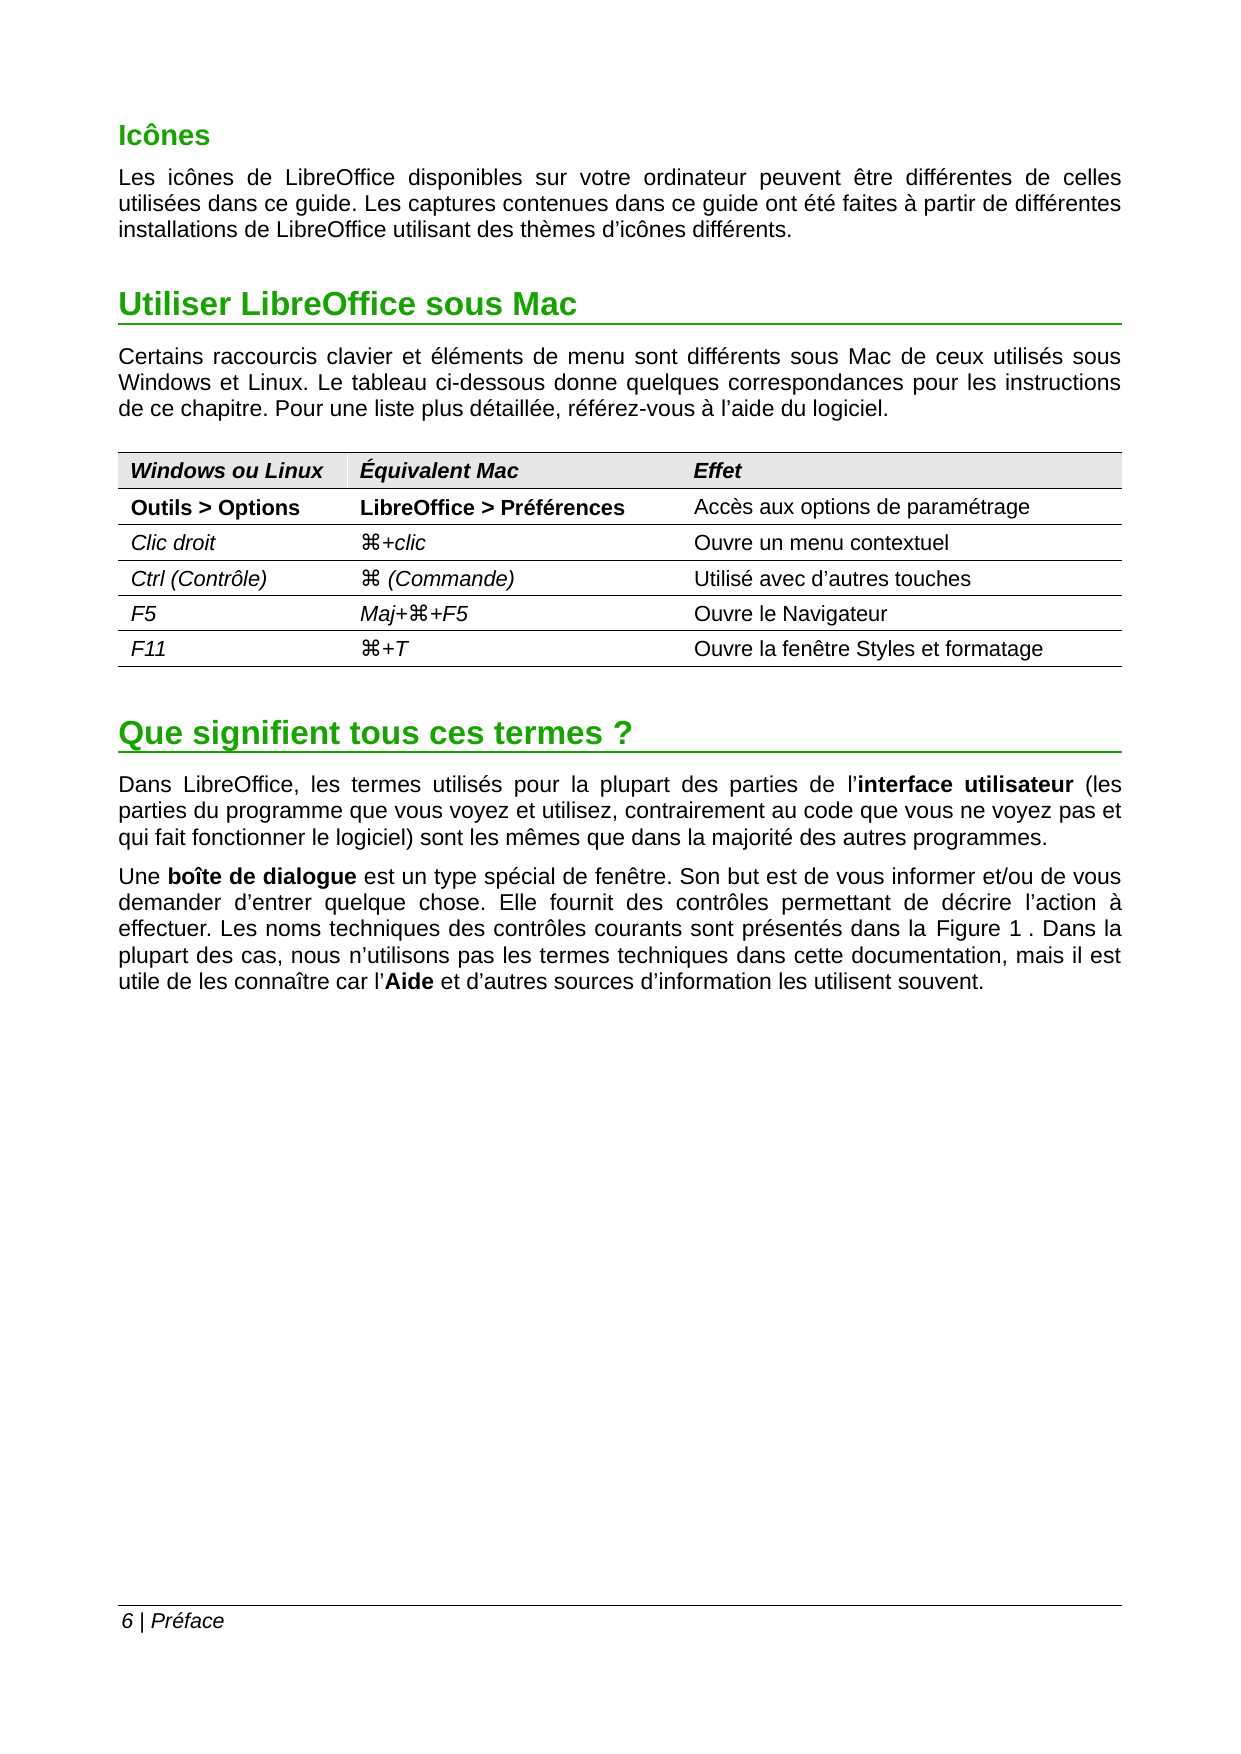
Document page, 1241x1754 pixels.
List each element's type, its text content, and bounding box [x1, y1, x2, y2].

table_header Équivalent Mac [348, 453, 681, 488]
table_cell Ouvre le Navigateur [681, 596, 1122, 630]
table_cell Ouvre un menu contextuel [681, 525, 1122, 559]
table_cell F11 [118, 631, 347, 666]
table_cell Outils > Options [118, 489, 347, 524]
table_cell Ctrl (Contrôle) [118, 561, 347, 595]
table_cell F5 [118, 596, 347, 630]
table_cell ⌘+T [348, 631, 681, 666]
table_cell Ouvre la fenêtre Styles et formatage [681, 631, 1122, 666]
text Une boîte de dialogue est un type spécial de fenêtre. Son but est de vous informer et/ou de vous demander d’entrer quelque chose. Elle fournit des contrôles permettant de décrire l’action à effectuer. Les noms techniques des contrôles courants sont présentés dans la Figure 1 . Dans la plupart des cas, nous n’utilisons pas les termes techniques dans cette documentation, mais il est utile de les connaître car l’Aide et d’autres sources d’information les utilisent souvent. [118, 863, 1122, 994]
table_header Effet [681, 453, 1122, 488]
table_cell LibreOffice > Préférences [348, 489, 681, 524]
subtitle Icônes [118, 118, 1122, 152]
table_cell Maj+⌘+F5 [348, 596, 681, 630]
table_cell ⌘ (Commande) [348, 561, 681, 595]
text Certains raccourcis clavier et éléments de menu sont différents sous Mac de ceux utilisés sous Windows et Linux. Le tableau ci-dessous donne quelques correspondances pour les instructions de ce chapitre. Pour une liste plus détaillée, référez-vous à l’aide du logiciel. [118, 343, 1122, 422]
subtitle Que signifient tous ces termes ? [118, 713, 1122, 751]
table_cell Accès aux options de paramétrage [681, 489, 1122, 524]
text Les icônes de LibreOffice disponibles sur votre ordinateur peuvent être différentes de celles utilisées dans ce guide. Les captures contenues dans ce guide ont été faites à partir de différentes installations de LibreOffice utilisant des thèmes d’icônes différents. [118, 163, 1122, 242]
table_cell Clic droit [118, 525, 347, 559]
table_cell Utilisé avec d’autres touches [681, 561, 1122, 595]
table_header Windows ou Linux [118, 453, 347, 488]
table_cell ⌘+clic [348, 525, 681, 559]
text Dans LibreOffice, les termes utilisés pour la plupart des parties de l’interface utilisateur (les parties du programme que vous voyez et utilisez, contrairement au code que vous ne voyez pas et qui fait fonctionner le logiciel) sont les mêmes que dans la majorité des autres programmes. [118, 771, 1122, 850]
subtitle Utiliser LibreOffice sous Mac [118, 284, 1122, 323]
